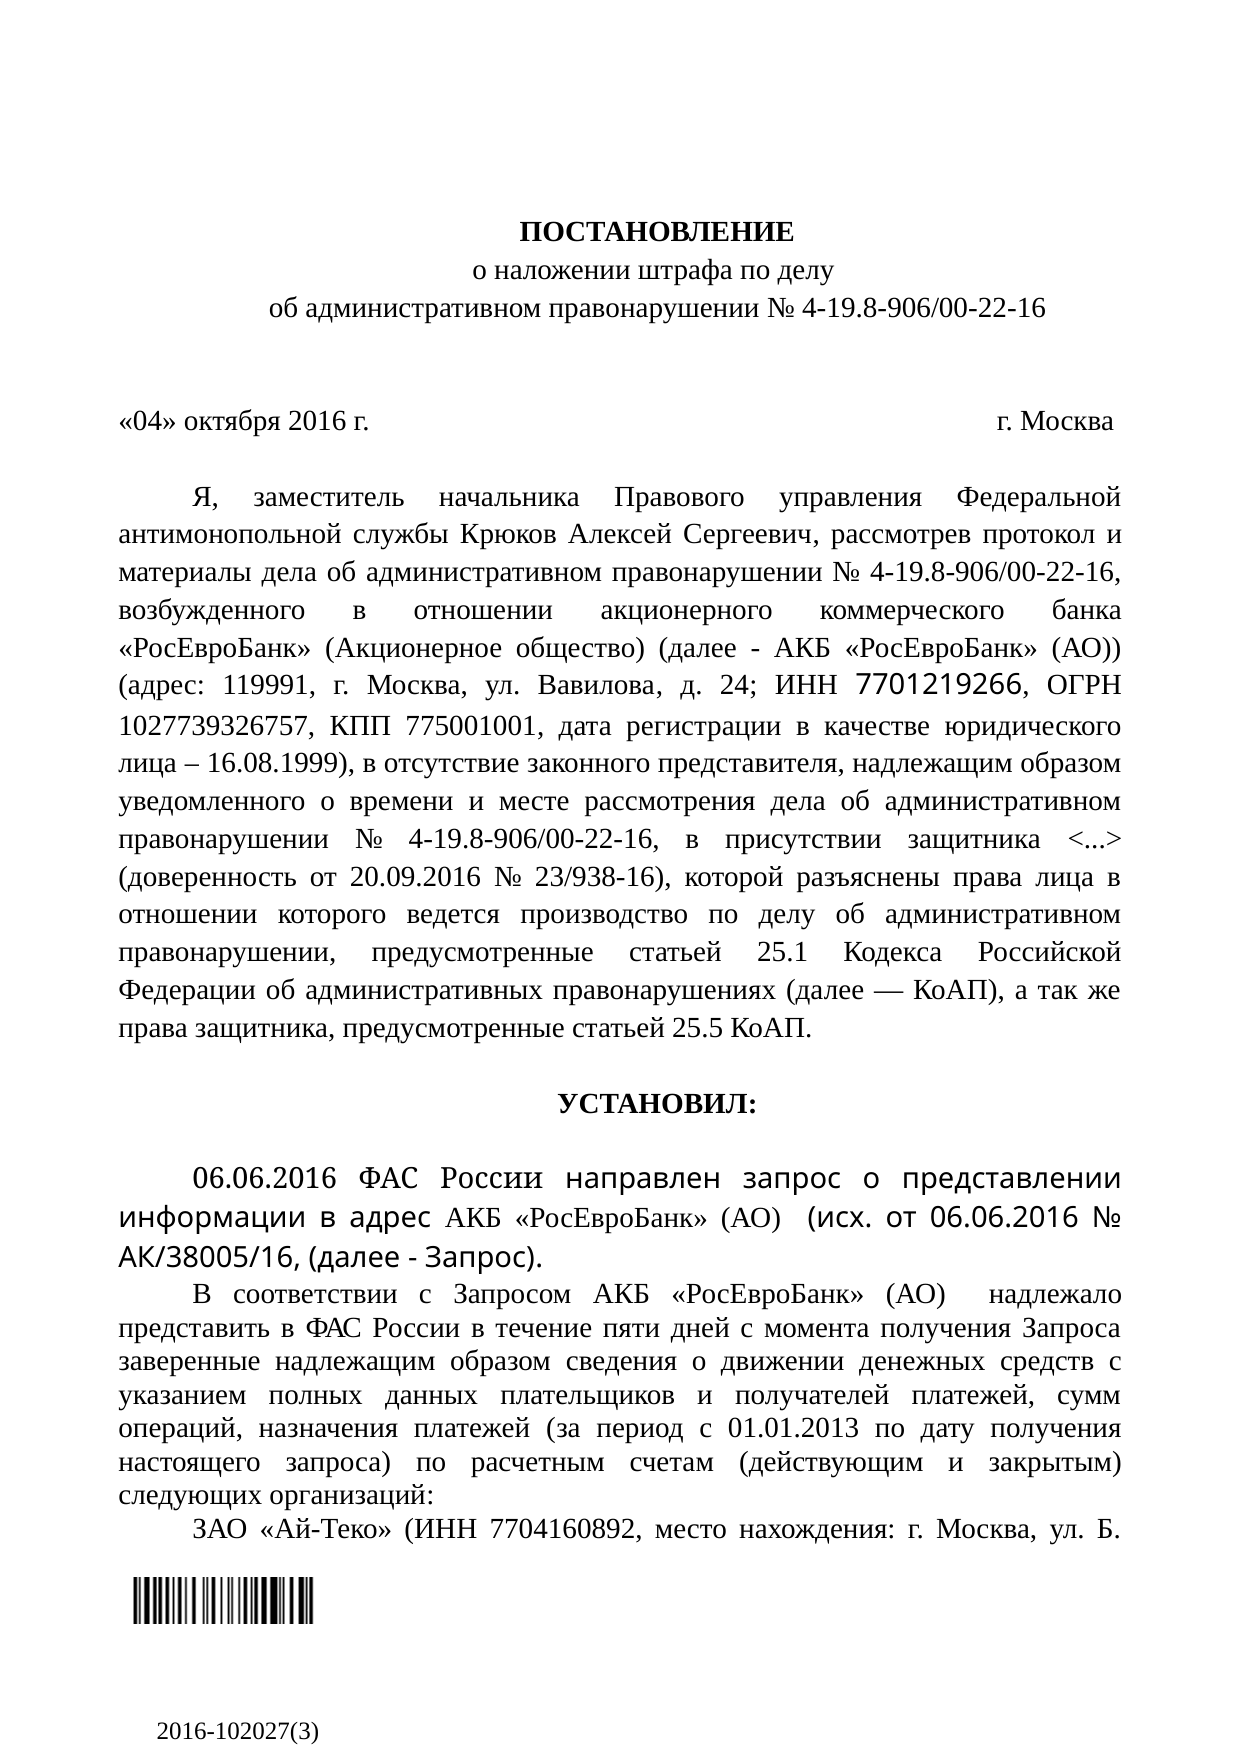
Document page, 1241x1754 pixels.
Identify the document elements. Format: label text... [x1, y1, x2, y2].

text Я, заместитель начальника Правового управления Федеральной антимонопольной службы Крюков Алексей Сергеевич, рассмотрев протокол и материалы дела об административном правонарушении № 4-19.8-906/00-22-16, возбужденного в отношении акционерного коммерческого банка «РосЕвроБанк» (Акционерное общество) (далее - АКБ «РосЕвроБанк» (АО)) (адрес: 119991, г. Москва, ул. Вавилова, д. 24; ИНН 7701219266, ОГРН 1027739326757, КПП 775001001, дата регистрации в качестве юридического лица – 16.08.1999), в отсутствие законного представителя, надлежащим образом уведомленного о времени и месте рассмотрения дела об административном правонарушении № 4-19.8-906/00-22-16, в присутствии защитника <...> (доверенность от 20.09.2016 № 23/938-16), которой разъяснены права лица в отношении которого ведется производство по делу об административном правонарушении, предусмотренные статьей 25.1 Кодекса Российской Федерации об административных правонарушениях (далее — КоАП), а так же права защитника, предусмотренные статьей 25.5 КоАП. [118, 474, 1122, 1044]
text об административном правонарушении № 4-19.8-906/00-22-16 [118, 286, 1122, 323]
text о наложении штрафа по делу [118, 248, 1122, 286]
text «04» октября 2016 г. г. Москва [118, 399, 1122, 437]
text В соответствии с Запросом АКБ «РосЕвроБанк» (АО) надлежало представить в ФАС России в течение пяти дней с момента получения Запроса заверенные надлежащим образом сведения о движении денежных средств с указанием полных данных плательщиков и получателей платежей, сумм операций, назначения платежей (за период с 01.01.2013 по дату получения настоящего запроса) по расчетным счетам (действующим и закрытым) следующих организаций: [118, 1276, 1122, 1511]
text УСТАНОВИЛ: [118, 1081, 1122, 1119]
text ЗАО «Ай-Теко» (ИНН 7704160892, место нахождения: г. Москва, ул. Б. [118, 1511, 1122, 1544]
picture [118, 1577, 331, 1624]
text 06.06.2016 ФАС России направлен запрос о представлении информации в адрес АКБ «РосЕвроБанк» (АО) (исх. от 06.06.2016 № АК/38005/16, (далее - Запрос). [118, 1157, 1122, 1276]
text ПОСТАНОВЛЕНИЕ [118, 210, 1122, 248]
